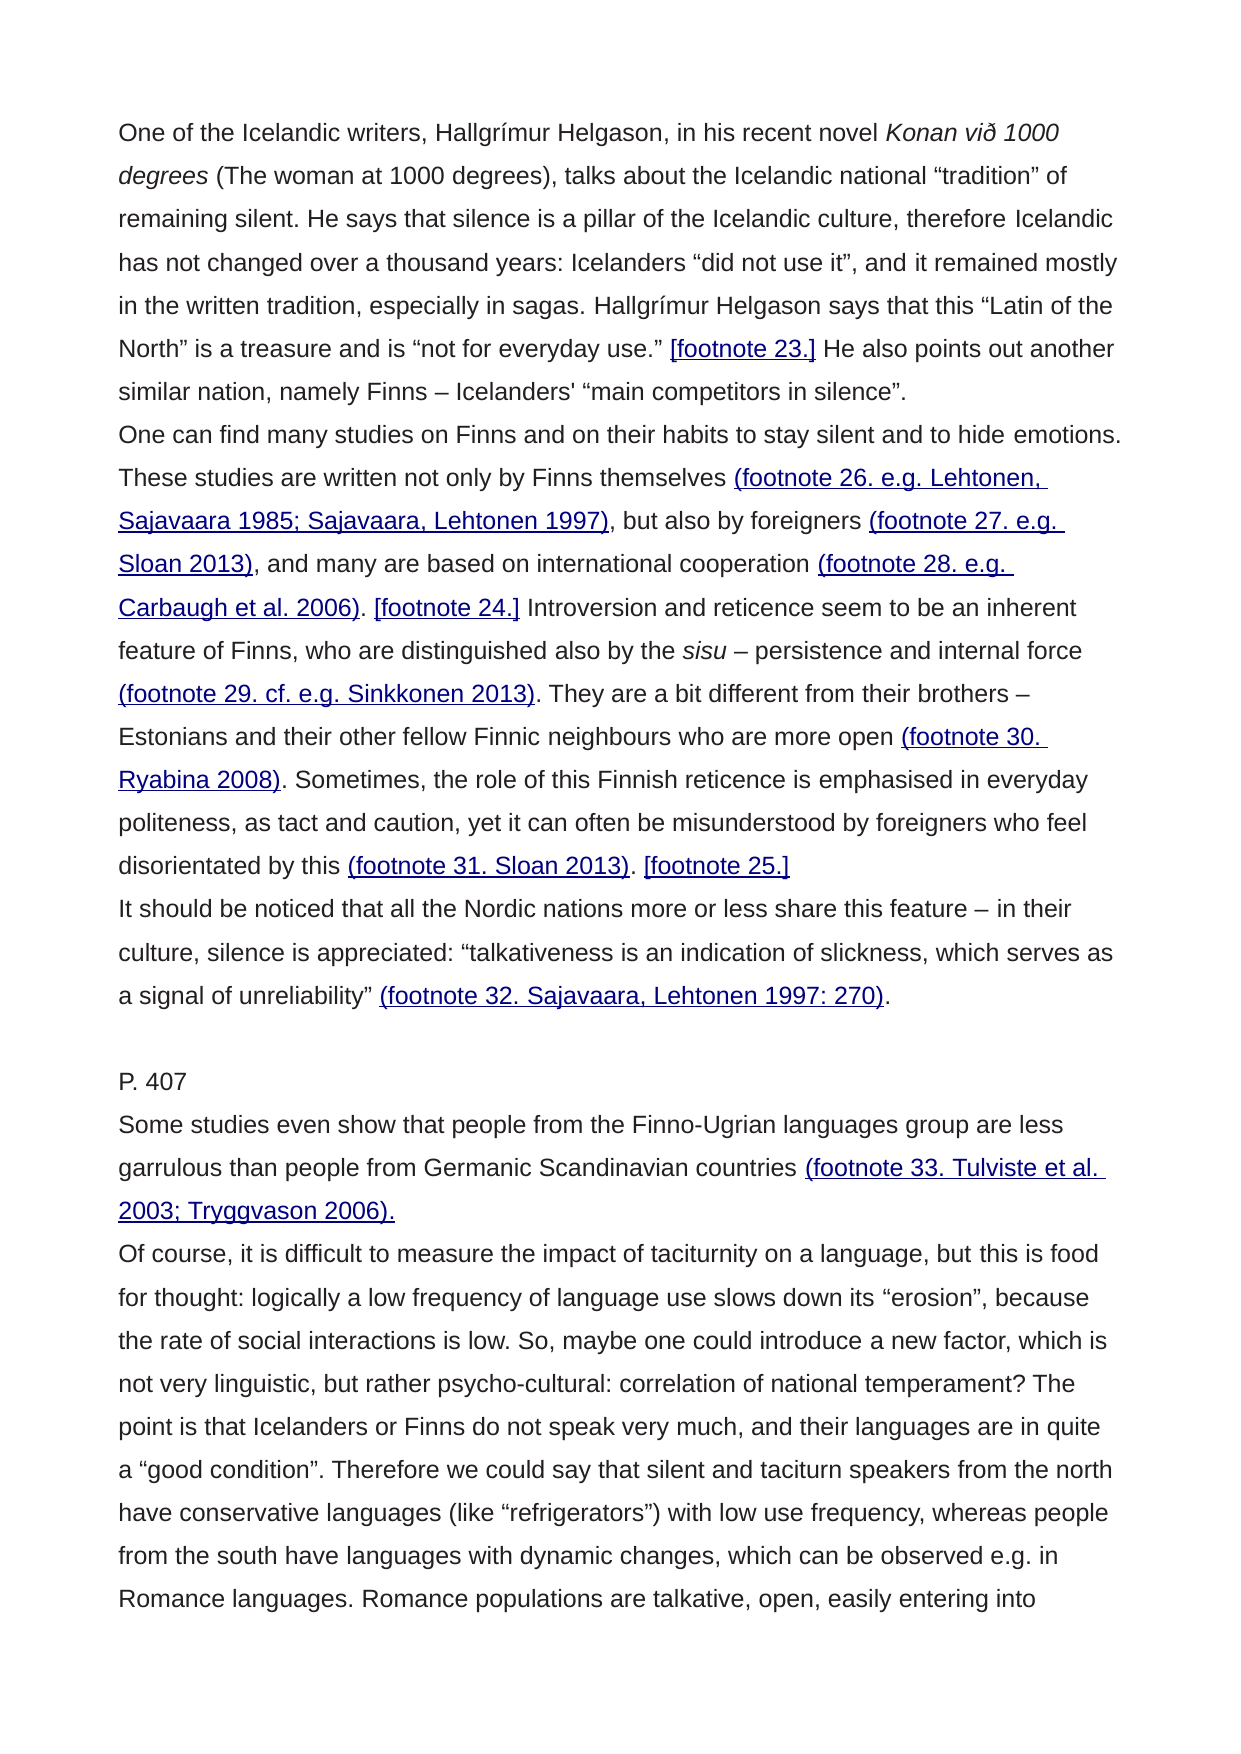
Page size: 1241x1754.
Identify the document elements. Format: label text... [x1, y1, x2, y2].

text P. 407 [118, 1067, 1122, 1096]
text One of the Icelandic writers, Hallgrímur Helgason, in his recent novel Konan við 1000 degrees (The woman at 1000 degrees), talks about the Icelandic national “tradition” of remaining silent. He says that silence is a pillar of the Icelandic culture, therefore Icelandic has not changed over a thousand years: Icelanders “did not use it”, and it remained mostly in the written tradition, especially in sagas. Hallgrímur Helgason says that this “Latin of the North” is a treasure and is “not for everyday use.” [footnote 23.] He also points out another similar nation, namely Finns – Icelanders' “main competitors in silence”. [118, 118, 1122, 406]
text It should be noticed that all the Nordic nations more or less share this feature – in their culture, silence is appreciated: “talkativeness is an indication of slickness, which serves as a signal of unreliability” (footnote 32. Sajavaara, Lehtonen 1997: 270). [118, 894, 1122, 1009]
text Some studies even show that people from the Finno-Ugrian languages group are less garrulous than people from Germanic Scandinavian countries (footnote 33. Tulviste et al. 2003; Tryggvason 2006). [118, 1110, 1122, 1225]
text One can find many studies on Finns and on their habits to stay silent and to hide emotions. These studies are written not only by Finns themselves (footnote 26. e.g. Lehtonen, Sajavaara 1985; Sajavaara, Lehtonen 1997), but also by foreigners (footnote 27. e.g. Sloan 2013), and many are based on international cooperation (footnote 28. e.g. Carbaugh et al. 2006). [footnote 24.] Introversion and reticence seem to be an inherent feature of Finns, who are distinguished also by the sisu – persistence and internal force (footnote 29. cf. e.g. Sinkkonen 2013). They are a bit different from their brothers – Estonians and their other fellow Finnic neighbours who are more open (footnote 30. Ryabina 2008). Sometimes, the role of this Finnish reticence is emphasised in everyday politeness, as tact and caution, yet it can often be misunderstood by foreigners who feel disorientated by this (footnote 31. Sloan 2013). [footnote 25.] [118, 420, 1122, 880]
text Of course, it is difficult to measure the impact of taciturnity on a language, but this is food for thought: logically a low frequency of language use slows down its “erosion”, because the rate of social interactions is low. So, maybe one could introduce a new factor, which is not very linguistic, but rather psycho-cultural: correlation of national temperament? The point is that Icelanders or Finns do not speak very much, and their languages are in quite a “good condition”. Therefore we could say that silent and taciturn speakers from the north have conservative languages (like “refrigerators”) with low use frequency, whereas people from the south have languages with dynamic changes, which can be observed e.g. in Romance languages. Romance populations are talkative, open, easily entering into [118, 1239, 1122, 1613]
